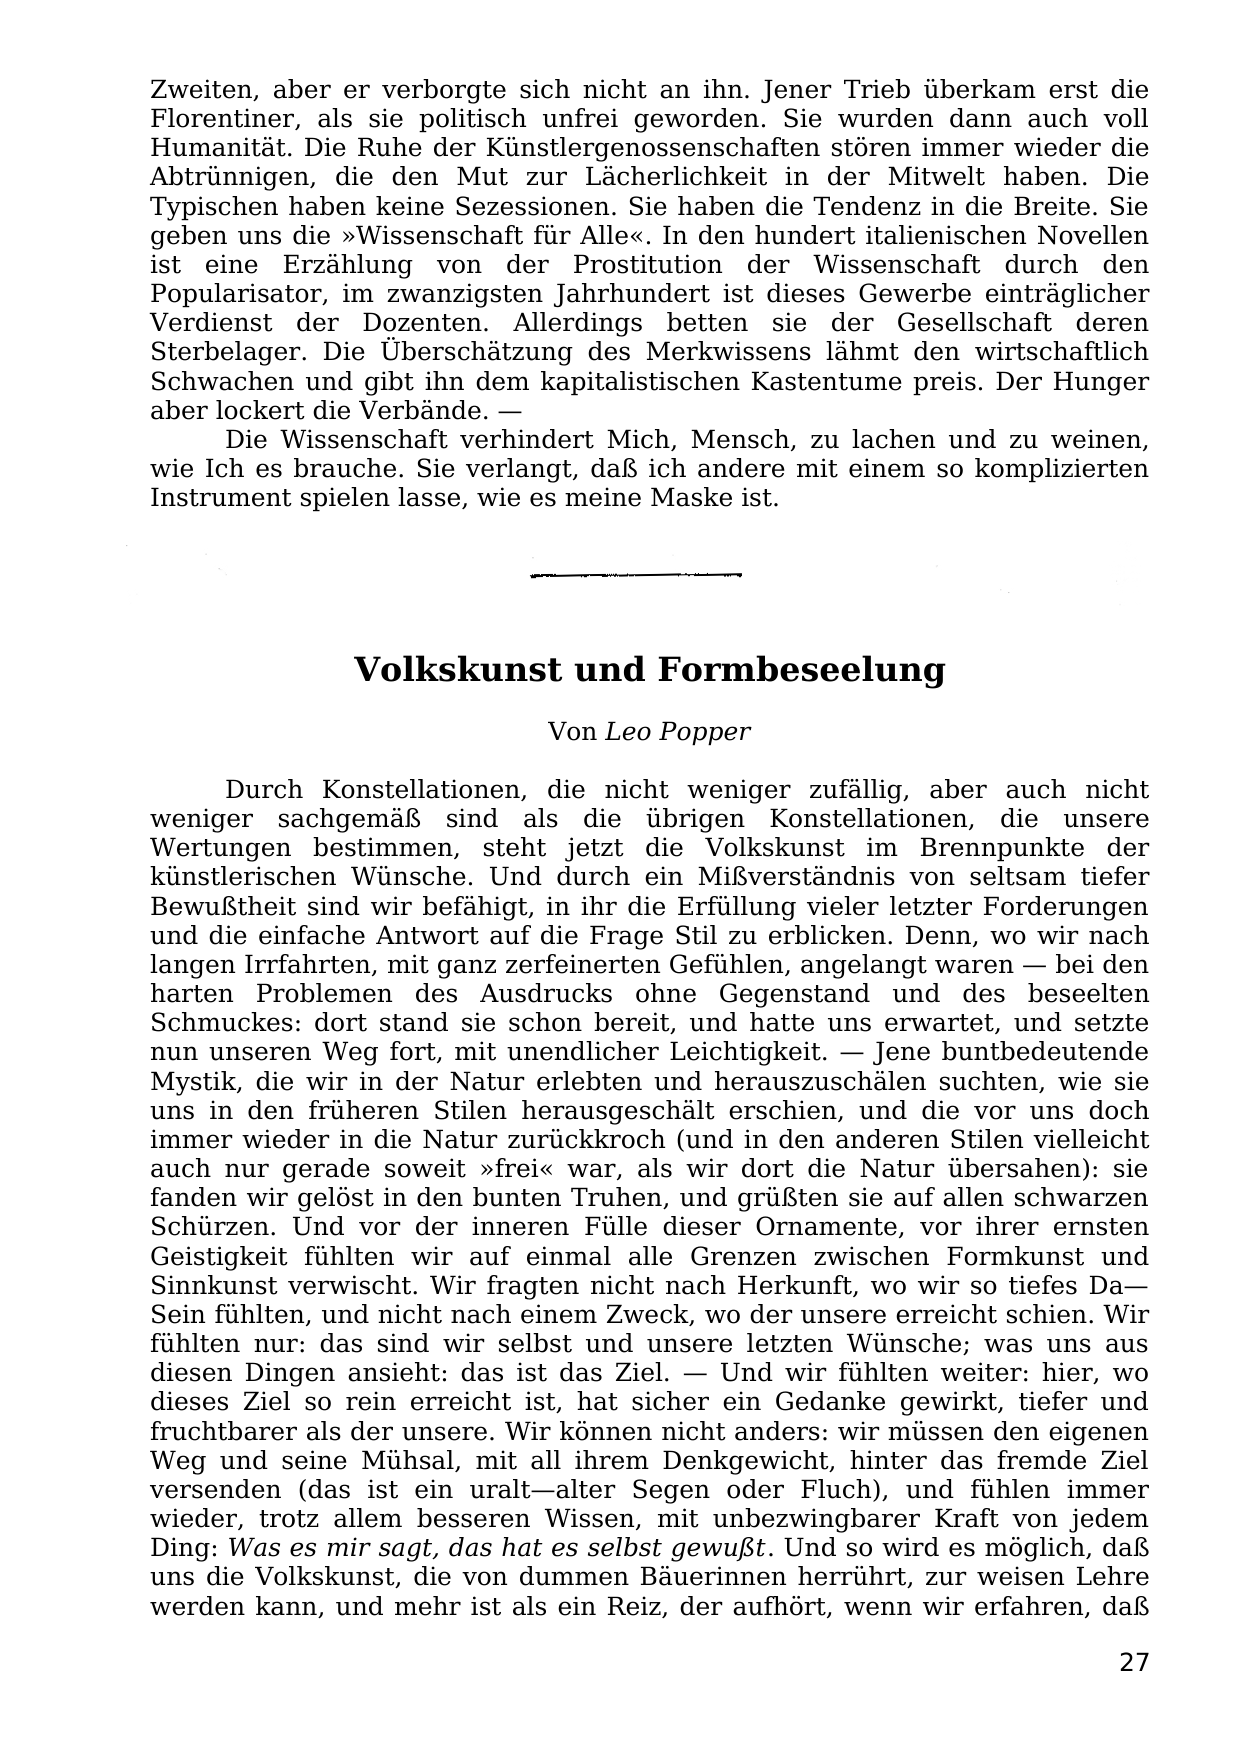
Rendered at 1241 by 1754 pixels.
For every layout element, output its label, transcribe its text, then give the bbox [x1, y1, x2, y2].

text Zweiten, aber er verborgte sich nicht an ihn. Jener Trieb überkam erst die Florentiner, als sie politisch unfrei geworden. Sie wurden dann auch voll Humanität. Die Ruhe der Künstlergenossenschaften stören immer wieder die Abtrünnigen, die den Mut zur Lächerlichkeit in der Mitwelt haben. Die Typischen haben keine Sezessionen. Sie haben die Tendenz in die Breite. Sie geben uns die »Wissenschaft für Alle«. In den hundert italienischen Novellen ist eine Erzählung von der Prostitution der Wissenschaft durch den Popularisator, im zwanzigsten Jahrhundert ist dieses Gewerbe einträglicher Verdienst der Dozenten. Allerdings betten sie der Gesellschaft deren Sterbelager. Die Überschätzung des Merkwissens lähmt den wirtschaftlich Schwachen und gibt ihn dem kapitalistischen Kastentume preis. Der Hunger aber lockert die Verbände. — [150, 75, 1151, 425]
text Die Wissenschaft verhindert Mich, Mensch, zu lachen und zu weinen, wie Ich es brauche. Sie verlangt, daß ich andere mit einem so komplizierten Instrument spielen lasse, wie es meine Maske ist. [150, 425, 1151, 512]
text Durch Konstellationen, die nicht weniger zufällig, aber auch nicht weniger sachgemäß sind als die übrigen Konstellationen, die unsere Wertungen bestimmen, steht jetzt die Volkskunst im Brennpunkte der künstlerischen Wünsche. Und durch ein Mißverständnis von seltsam tiefer Bewußtheit sind wir befähigt, in ihr die Erfüllung vieler letzter Forderungen und die einfache Antwort auf die Frage Stil zu erblicken. Denn, wo wir nach langen Irrfahrten, mit ganz zerfeinerten Gefühlen, angelangt waren — bei den harten Problemen des Ausdrucks ohne Gegenstand und des beseelten Schmuckes: dort stand sie schon bereit, und hatte uns erwartet, und setzte nun unseren Weg fort, mit unendlicher Leichtigkeit. — Jene buntbedeutende Mystik, die wir in der Natur erlebten und herauszuschälen suchten, wie sie uns in den früheren Stilen herausgeschält erschien, und die vor uns doch immer wieder in die Natur zurückkroch (und in den anderen Stilen vielleicht auch nur gerade soweit »frei« war, als wir dort die Natur übersahen): sie fanden wir gelöst in den bunten Truhen, und grüßten sie auf allen schwarzen Schürzen. Und vor der inneren Fülle dieser Ornamente, vor ihrer ernsten Geistigkeit fühlten wir auf einmal alle Grenzen zwischen Formkunst und Sinnkunst verwischt. Wir fragten nicht nach Herkunft, wo wir so tiefes Da—Sein fühlten, und nicht nach einem Zweck, wo der unsere erreicht schien. Wir fühlten nur: das sind wir selbst und unsere letzten Wünsche; was uns aus diesen Dingen ansieht: das ist das Ziel. — Und wir fühlten weiter: hier, wo dieses Ziel so rein erreicht ist, hat sicher ein Gedanke gewirkt, tiefer und fruchtbarer als der unsere. Wir können nicht anders: wir müssen den eigenen Weg und seine Mühsal, mit all ihrem Denkgewicht, hinter das fremde Ziel versenden (das ist ein uralt—alter Segen oder Fluch), und fühlen immer wieder, trotz allem besseren Wissen, mit unbezwingbarer Kraft von jedem Ding: Was es mir sagt, das hat es selbst gewußt. Und so wird es möglich, daß uns die Volkskunst, die von dummen Bäuerinnen herrührt, zur weisen Lehre werden kann, und mehr ist als ein Reiz, der aufhört, wenn wir erfahren, daß [150, 775, 1151, 1621]
text Volkskunst und Formbeseelung [150, 626, 1151, 689]
picture [122, 541, 1178, 606]
text Von Leo Popper [150, 689, 1151, 746]
